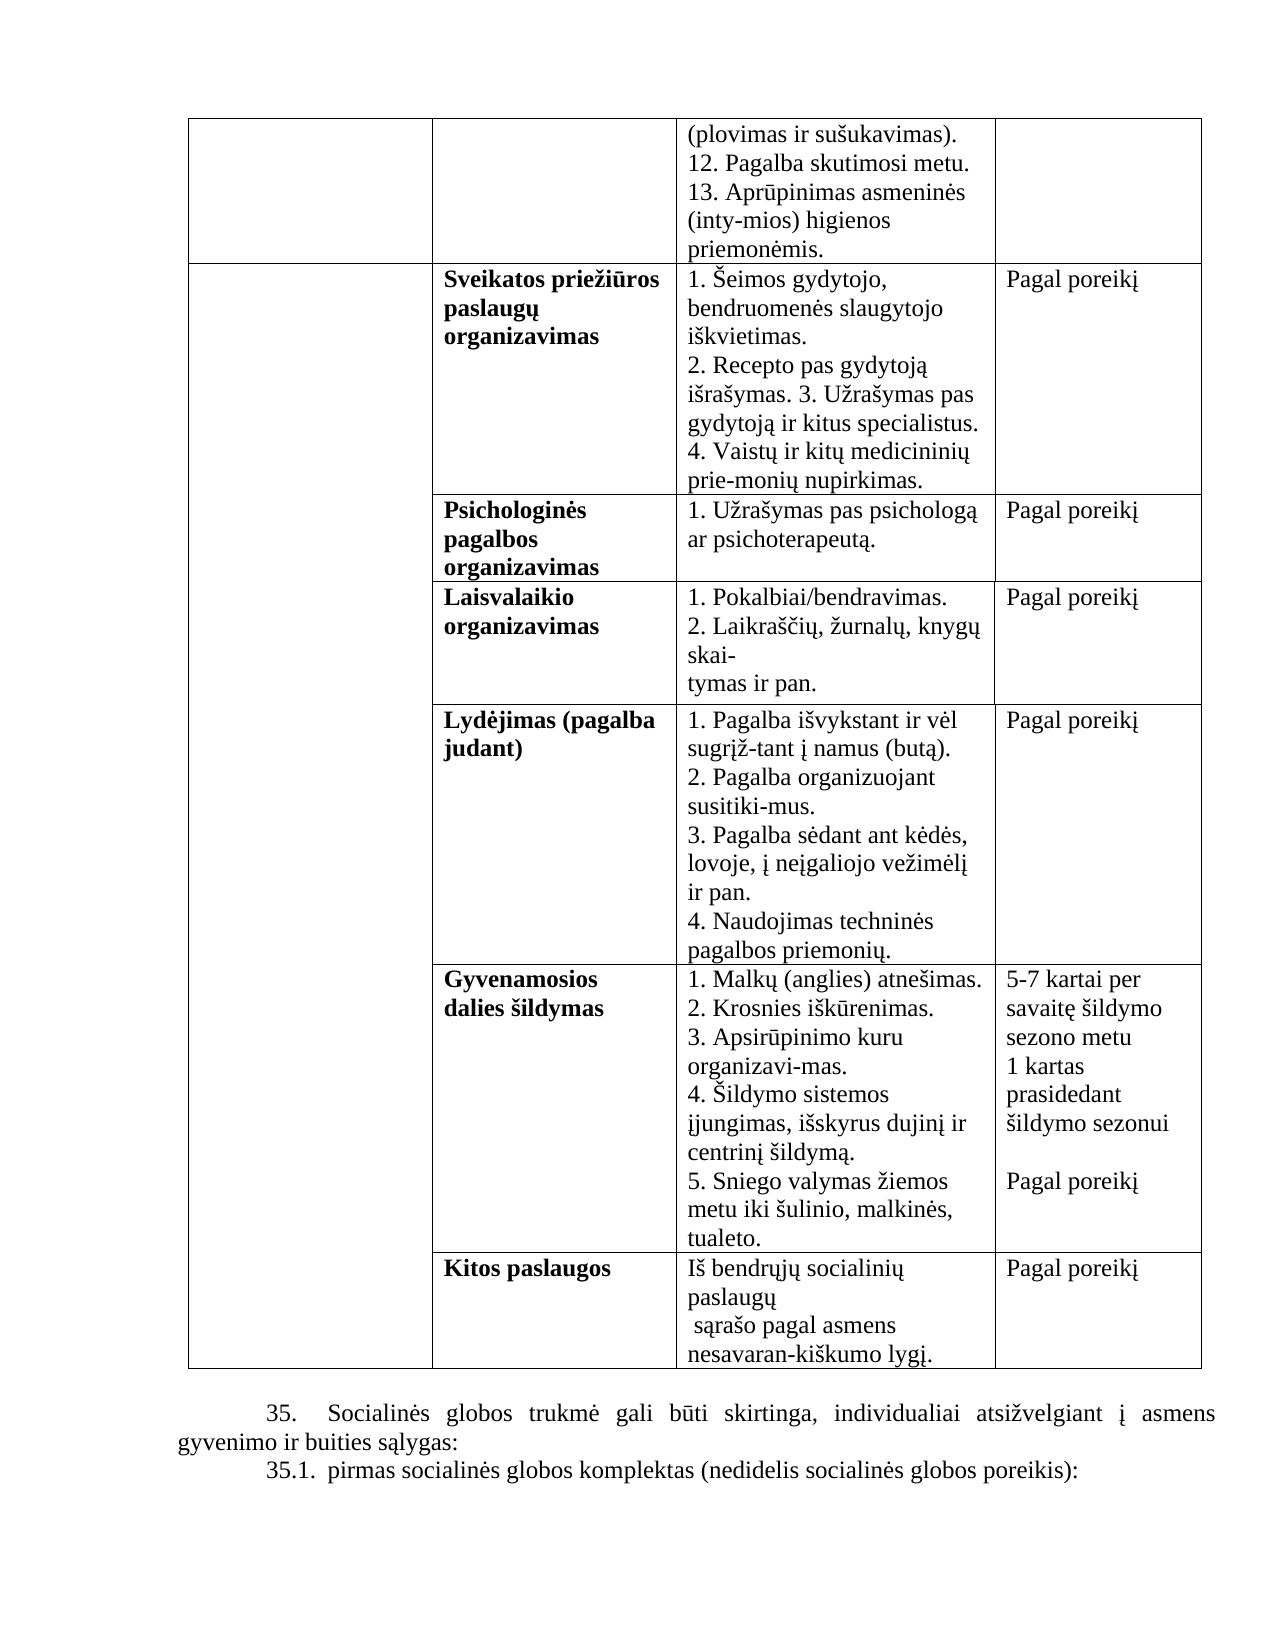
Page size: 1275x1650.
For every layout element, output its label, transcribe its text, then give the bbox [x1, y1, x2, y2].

table_cell Pagal poreikį [995, 582, 1201, 704]
text 35. Socialinės globos trukmė gali būti skirtinga, individualiai atsižvelgiant į asmens gyvenimo ir buities sąlygas: [177, 1398, 1216, 1455]
table_cell Pagal poreikį [996, 264, 1201, 494]
table_cell Pagal poreikį [996, 705, 1201, 963]
table_cell Gyvenamosios dalies šildymas [433, 965, 676, 1252]
table_cell Iš bendrųjų socialinių paslaugų sąrašo pagal asmens nesavaran-kiškumo lygį. [677, 1253, 995, 1368]
table_cell Pagal poreikį [996, 495, 1201, 581]
table_cell Psichologinės pagalbos organizavimas [433, 495, 676, 581]
table_cell Sveikatos priežiūros paslaugų organizavimas [433, 264, 676, 494]
table_cell 1. Šeimos gydytojo, bendruomenės slaugytojo iškvietimas. 2. Recepto pas gydytoją išrašymas. 3. Užrašymas pas gydytoją ir kitus specialistus. 4. Vaistų ir kitų medicininių prie-monių nupirkimas. [677, 264, 995, 494]
table_cell 1. Užrašymas pas psichologą ar psichoterapeutą. [677, 495, 995, 581]
table_cell [433, 119, 676, 263]
text 35.1. pirmas socialinės globos komplektas (nedidelis socialinės globos poreikis): [177, 1455, 1216, 1484]
table_cell 5-7 kartai per savaitę šildymo sezono metu 1 kartas prasidedant šildymo sezonui Pagal poreikį [996, 965, 1201, 1252]
table_cell 1. Pokalbiai/bendravimas. 2. Laikraščių, žurnalų, knygų skai- tymas ir pan. [677, 582, 994, 704]
table_cell [189, 119, 432, 263]
table_cell [189, 264, 432, 1368]
table_cell 1. Pagalba išvykstant ir vėl sugrįž-tant į namus (butą). 2. Pagalba organizuojant susitiki-mus. 3. Pagalba sėdant ant kėdės, lovoje, į neįgaliojo vežimėlį ir pan. 4. Naudojimas techninės pagalbos priemonių. [677, 705, 995, 963]
table_cell Pagal poreikį [996, 1253, 1201, 1368]
table_cell (plovimas ir sušukavimas). 12. Pagalba skutimosi metu. 13. Aprūpinimas asmeninės (inty-mios) higienos priemonėmis. [677, 119, 995, 263]
table_cell [996, 119, 1201, 263]
table_cell Lydėjimas (pagalba judant) [433, 705, 676, 963]
table_cell 1. Malkų (anglies) atnešimas. 2. Krosnies iškūrenimas. 3. Apsirūpinimo kuru organizavi-mas. 4. Šildymo sistemos įjungimas, išskyrus dujinį ir centrinį šildymą. 5. Sniego valymas žiemos metu iki šulinio, malkinės, tualeto. [677, 965, 995, 1252]
table_cell Kitos paslaugos [433, 1253, 676, 1368]
table_cell Laisvalaikio organizavimas [433, 582, 676, 704]
